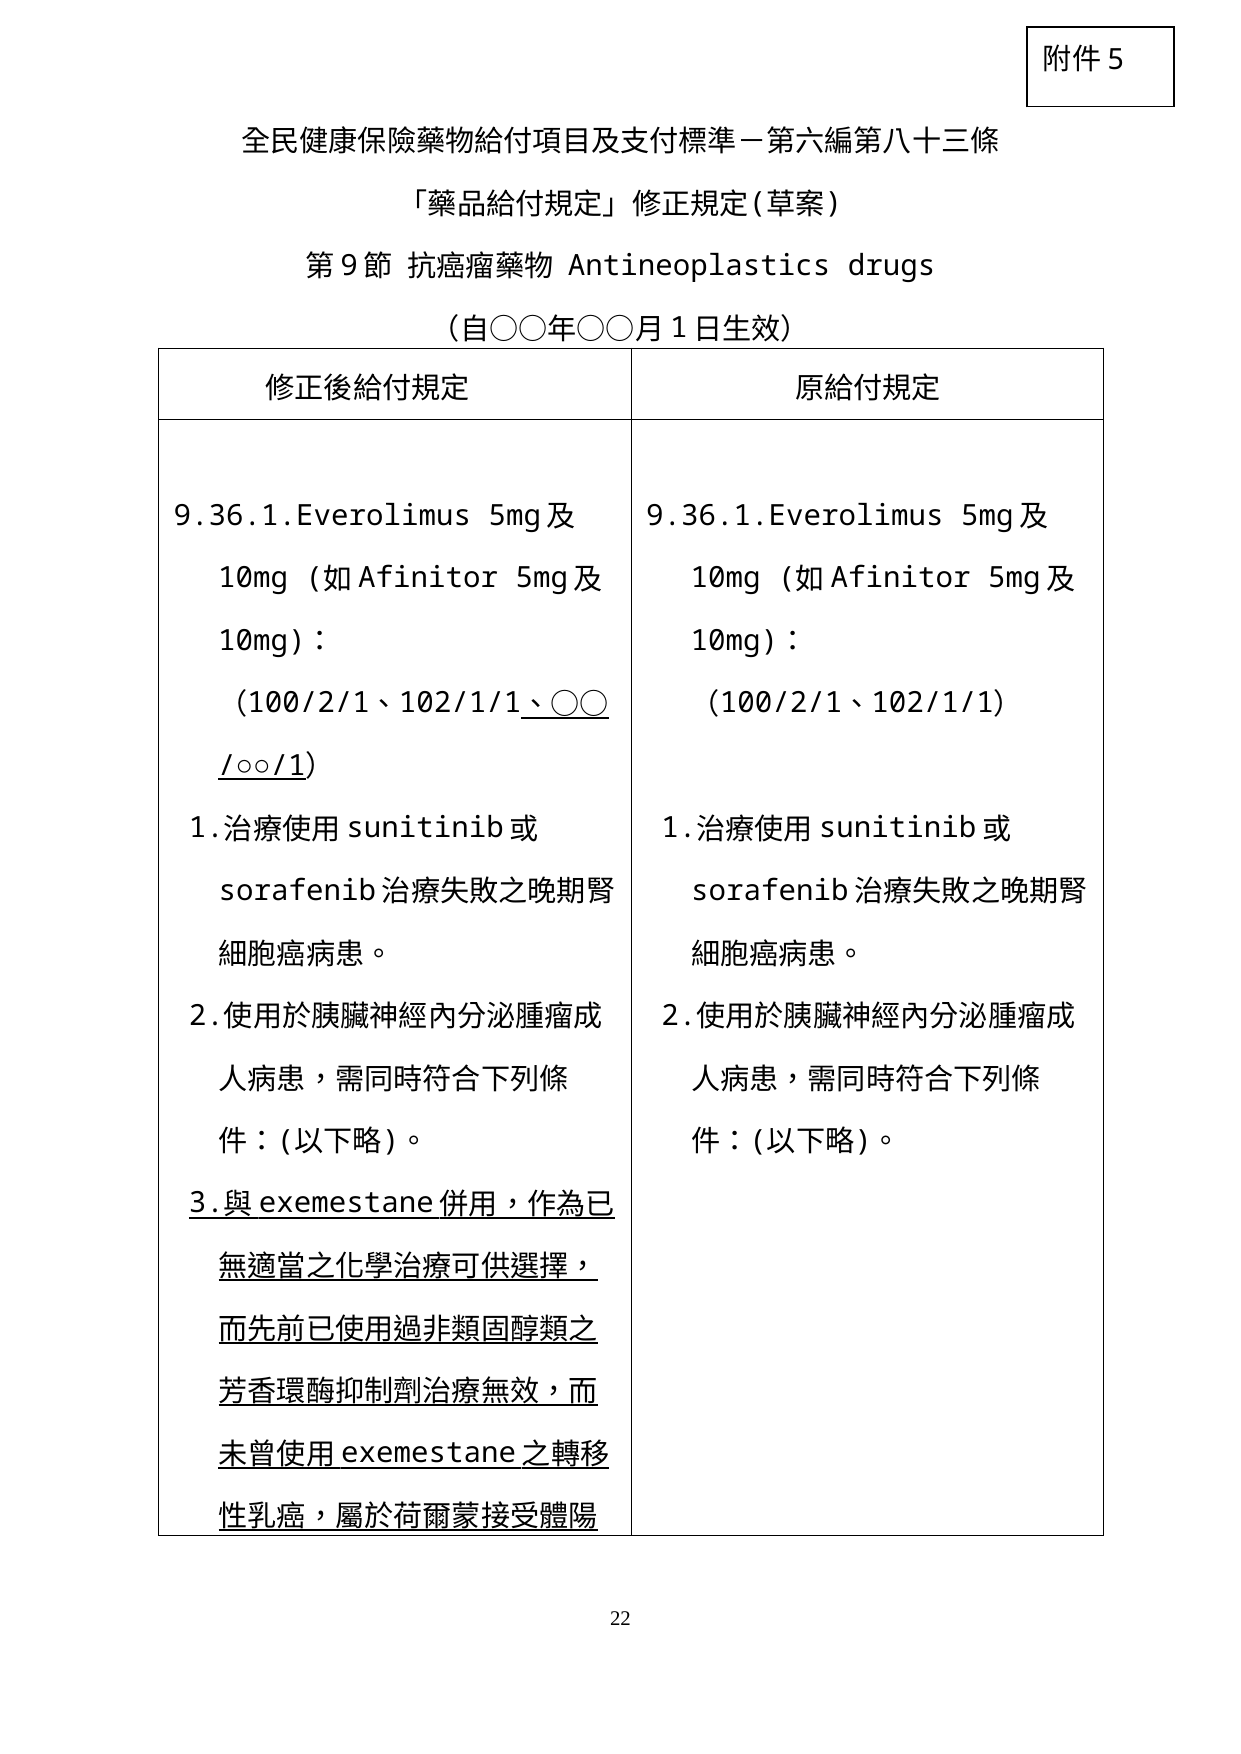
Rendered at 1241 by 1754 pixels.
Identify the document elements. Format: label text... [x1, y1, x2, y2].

text （自○○年○○月1日生效） [148, 285, 1092, 347]
text 附件5 [1043, 35, 1158, 78]
table_header 原給付規定 [632, 349, 1103, 419]
text 全民健康保險藥物給付項目及支付標準－第六編第八十三條 [148, 97, 1092, 160]
table_cell 9.36.1.Everolimus 5mg及10mg (如Afinitor 5mg及10mg)：（100/2/1、102/1/1） 1.治療使用sunitinib或sorafenib治療失敗之晚期腎細胞癌病患。 2.使用於胰臟神經內分泌腫瘤成人病患，需同時符合下列條件：(以下略)。 [632, 420, 1103, 1535]
text 第9節 抗癌瘤藥物 Antineoplastics drugs [148, 222, 1092, 285]
text 「藥品給付規定」修正規定(草案) [148, 160, 1092, 222]
text [1028, 28, 1173, 106]
table_cell 9.36.1.Everolimus 5mg及10mg (如Afinitor 5mg及10mg)：（100/2/1、102/1/1、○○/○○/1） 1.治療使用sunitinib或sorafenib治療失敗之晚期腎細胞癌病患。 2.使用於胰臟神經內分泌腫瘤成人病患，需同時符合下列條件：(以下略)。 3.與exemestane併用，作為已無適當之化學治療可供選擇，而先前已使用過非類固醇類之芳香環酶抑制劑治療無效，而未曾使用exemestane之轉移性乳癌，屬於荷爾蒙接受體陽 [159, 420, 631, 1535]
table_header 修正後給付規定 [159, 349, 631, 419]
